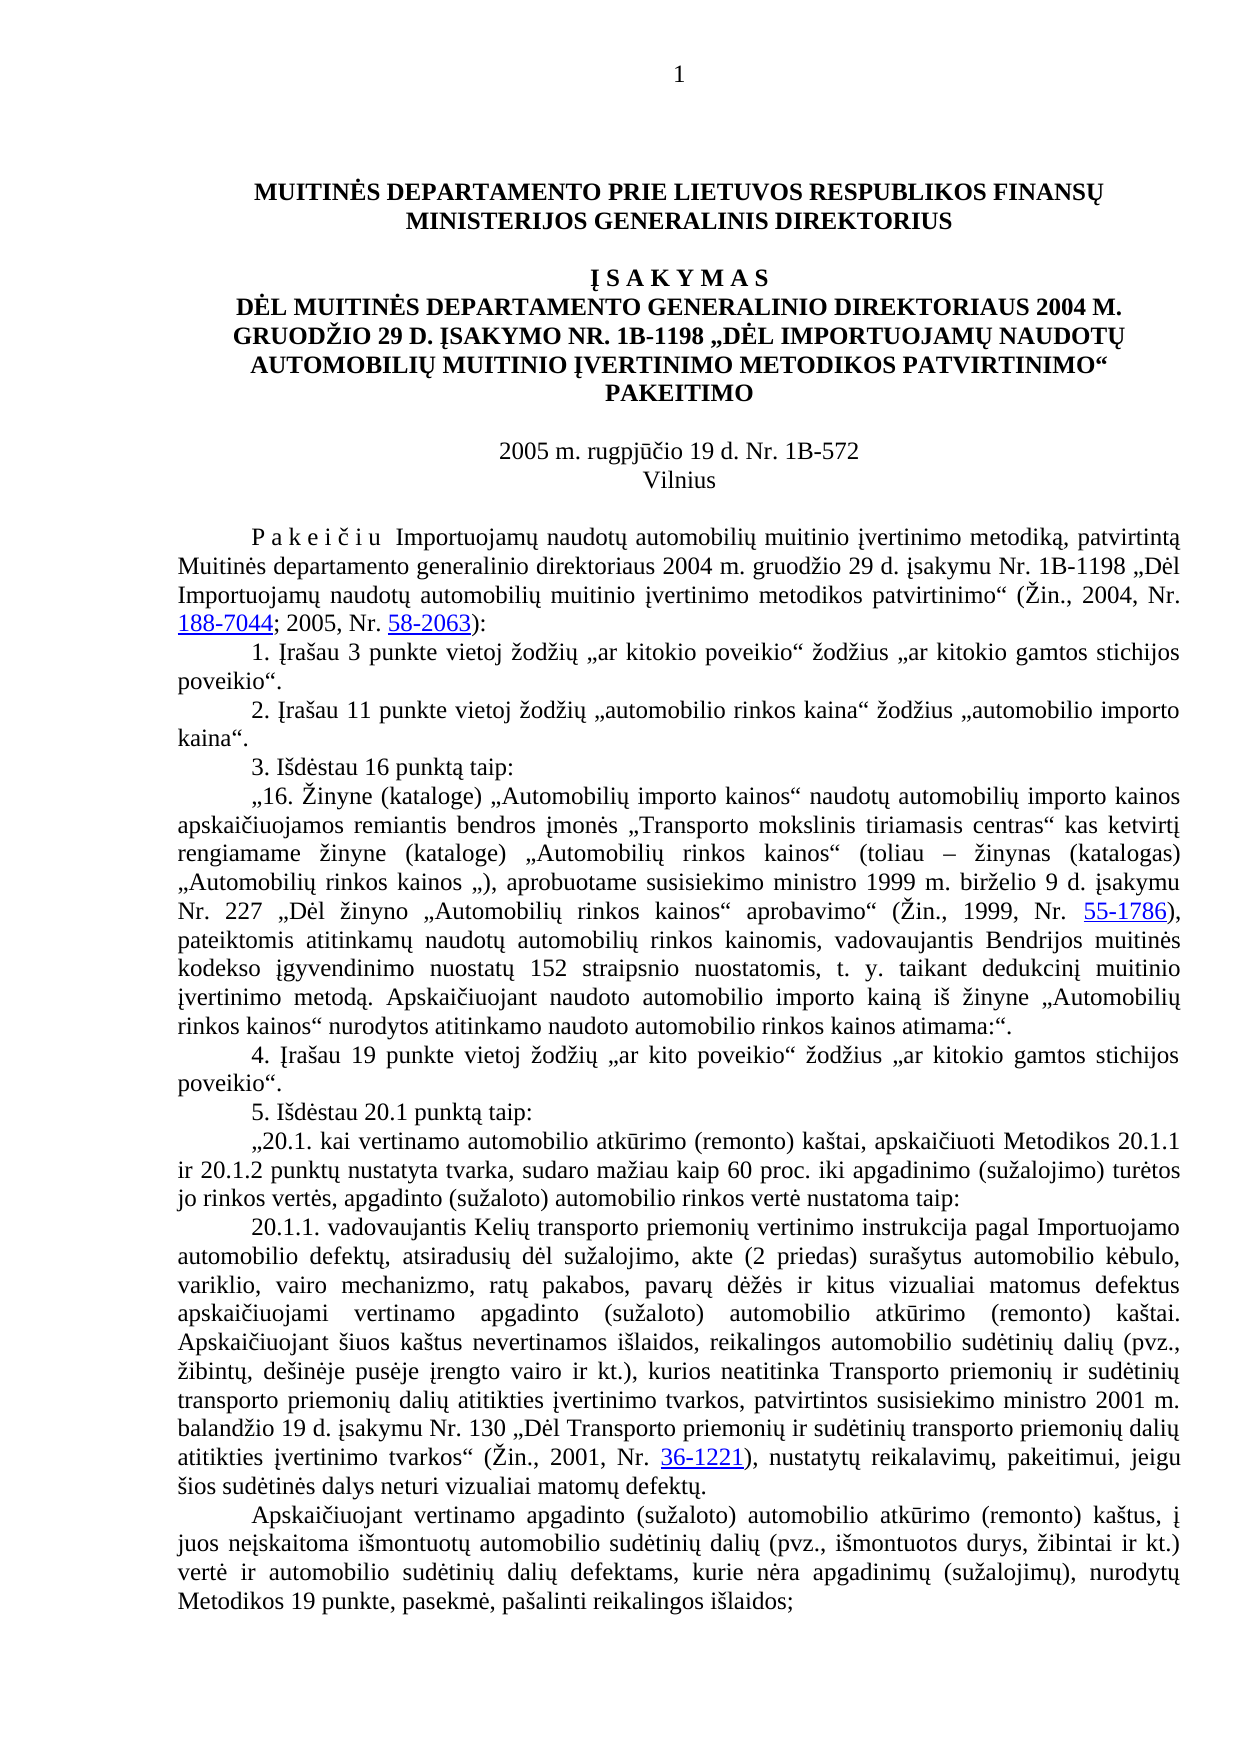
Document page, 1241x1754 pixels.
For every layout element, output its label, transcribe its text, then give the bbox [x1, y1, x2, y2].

text 1. Įrašau 3 punkte vietoj žodžių „ar kitokio poveikio“ žodžius „ar kitokio gamtos stichijos poveikio“. [177, 637, 1181, 695]
text „20.1. kai vertinamo automobilio atkūrimo (remonto) kaštai, apskaičiuoti Metodikos 20.1.1 ir 20.1.2 punktų nustatyta tvarka, sudaro mažiau kaip 60 proc. iki apgadinimo (sužalojimo) turėtos jo rinkos vertės, apgadinto (sužaloto) automobilio rinkos vertė nustatoma taip: [177, 1126, 1181, 1212]
text 3. Išdėstau 16 punktą taip: [177, 752, 1181, 781]
text Vilnius [177, 465, 1181, 493]
text Apskaičiuojant vertinamo apgadinto (sužaloto) automobilio atkūrimo (remonto) kaštus, į juos neįskaitoma išmontuotų automobilio sudėtinių dalių (pvz., išmontuotos durys, žibintai ir kt.) vertė ir automobilio sudėtinių dalių defektams, kurie nėra apgadinimų (sužalojimų), nurodytų Metodikos 19 punkte, pasekmė, pašalinti reikalingos išlaidos; [177, 1500, 1181, 1615]
text 4. Įrašau 19 punkte vietoj žodžių „ar kito poveikio“ žodžius „ar kitokio gamtos stichijos poveikio“. [177, 1040, 1181, 1097]
text Pakeičiu Importuojamų naudotų automobilių muitinio įvertinimo metodiką, patvirtintą Muitinės departamento generalinio direktoriaus 2004 m. gruodžio 29 d. įsakymu Nr. 1B-1198 „Dėl Importuojamų naudotų automobilių muitinio įvertinimo metodikos patvirtinimo“ (Žin., 2004, Nr. 188-7044; 2005, Nr. 58-2063): [177, 522, 1181, 637]
text „16. Žinyne (kataloge) „Automobilių importo kainos“ naudotų automobilių importo kainos apskaičiuojamos remiantis bendros įmonės „Transporto mokslinis tiriamasis centras“ kas ketvirtį rengiamame žinyne (kataloge) „Automobilių rinkos kainos“ (toliau – žinynas (katalogas) „Automobilių rinkos kainos „), aprobuotame susisiekimo ministro 1999 m. birželio 9 d. įsakymu Nr. 227 „Dėl žinyno „Automobilių rinkos kainos“ aprobavimo“ (Žin., 1999, Nr. 55-1786), pateiktomis atitinkamų naudotų automobilių rinkos kainomis, vadovaujantis Bendrijos muitinės kodekso įgyvendinimo nuostatų 152 straipsnio nuostatomis, t. y. taikant dedukcinį muitinio įvertinimo metodą. Apskaičiuojant naudoto automobilio importo kainą iš žinyne „Automobilių rinkos kainos“ nurodytos atitinkamo naudoto automobilio rinkos kainos atimama:“. [177, 781, 1181, 1040]
text 20.1.1. vadovaujantis Kelių transporto priemonių vertinimo instrukcija pagal Importuojamo automobilio defektų, atsiradusių dėl sužalojimo, akte (2 priedas) surašytus automobilio kėbulo, variklio, vairo mechanizmo, ratų pakabos, pavarų dėžės ir kitus vizualiai matomus defektus apskaičiuojami vertinamo apgadinto (sužaloto) automobilio atkūrimo (remonto) kaštai. Apskaičiuojant šiuos kaštus nevertinamos išlaidos, reikalingos automobilio sudėtinių dalių (pvz., žibintų, dešinėje pusėje įrengto vairo ir kt.), kurios neatitinka Transporto priemonių ir sudėtinių transporto priemonių dalių atitikties įvertinimo tvarkos, patvirtintos susisiekimo ministro 2001 m. balandžio 19 d. įsakymu Nr. 130 „Dėl Transporto priemonių ir sudėtinių transporto priemonių dalių atitikties įvertinimo tvarkos“ (Žin., 2001, Nr. 36-1221), nustatytų reikalavimų, pakeitimui, jeigu šios sudėtinės dalys neturi vizualiai matomų defektų. [177, 1212, 1181, 1500]
text Į S A K Y M A S [177, 263, 1181, 292]
text 2. Įrašau 11 punkte vietoj žodžių „automobilio rinkos kaina“ žodžius „automobilio importo kaina“. [177, 695, 1181, 752]
text 5. Išdėstau 20.1 punktą taip: [177, 1097, 1181, 1126]
text DĖL MUITINĖS DEPARTAMENTO GENERALINIO DIREKTORIAUS 2004 M. GRUODŽIO 29 D. ĮSAKYMO NR. 1B-1198 „DĖL IMPORTUOJAMŲ NAUDOTŲ AUTOMOBILIŲ MUITINIO ĮVERTINIMO METODIKOS PATVIRTINIMO“ PAKEITIMO [177, 292, 1181, 407]
text MUITINĖS DEPARTAMENTO PRIE LIETUVOS RESPUBLIKOS FINANSŲ MINISTERIJOS GENERALINIS DIREKTORIUS [177, 177, 1181, 235]
text 2005 m. rugpjūčio 19 d. Nr. 1B-572 [177, 436, 1181, 465]
